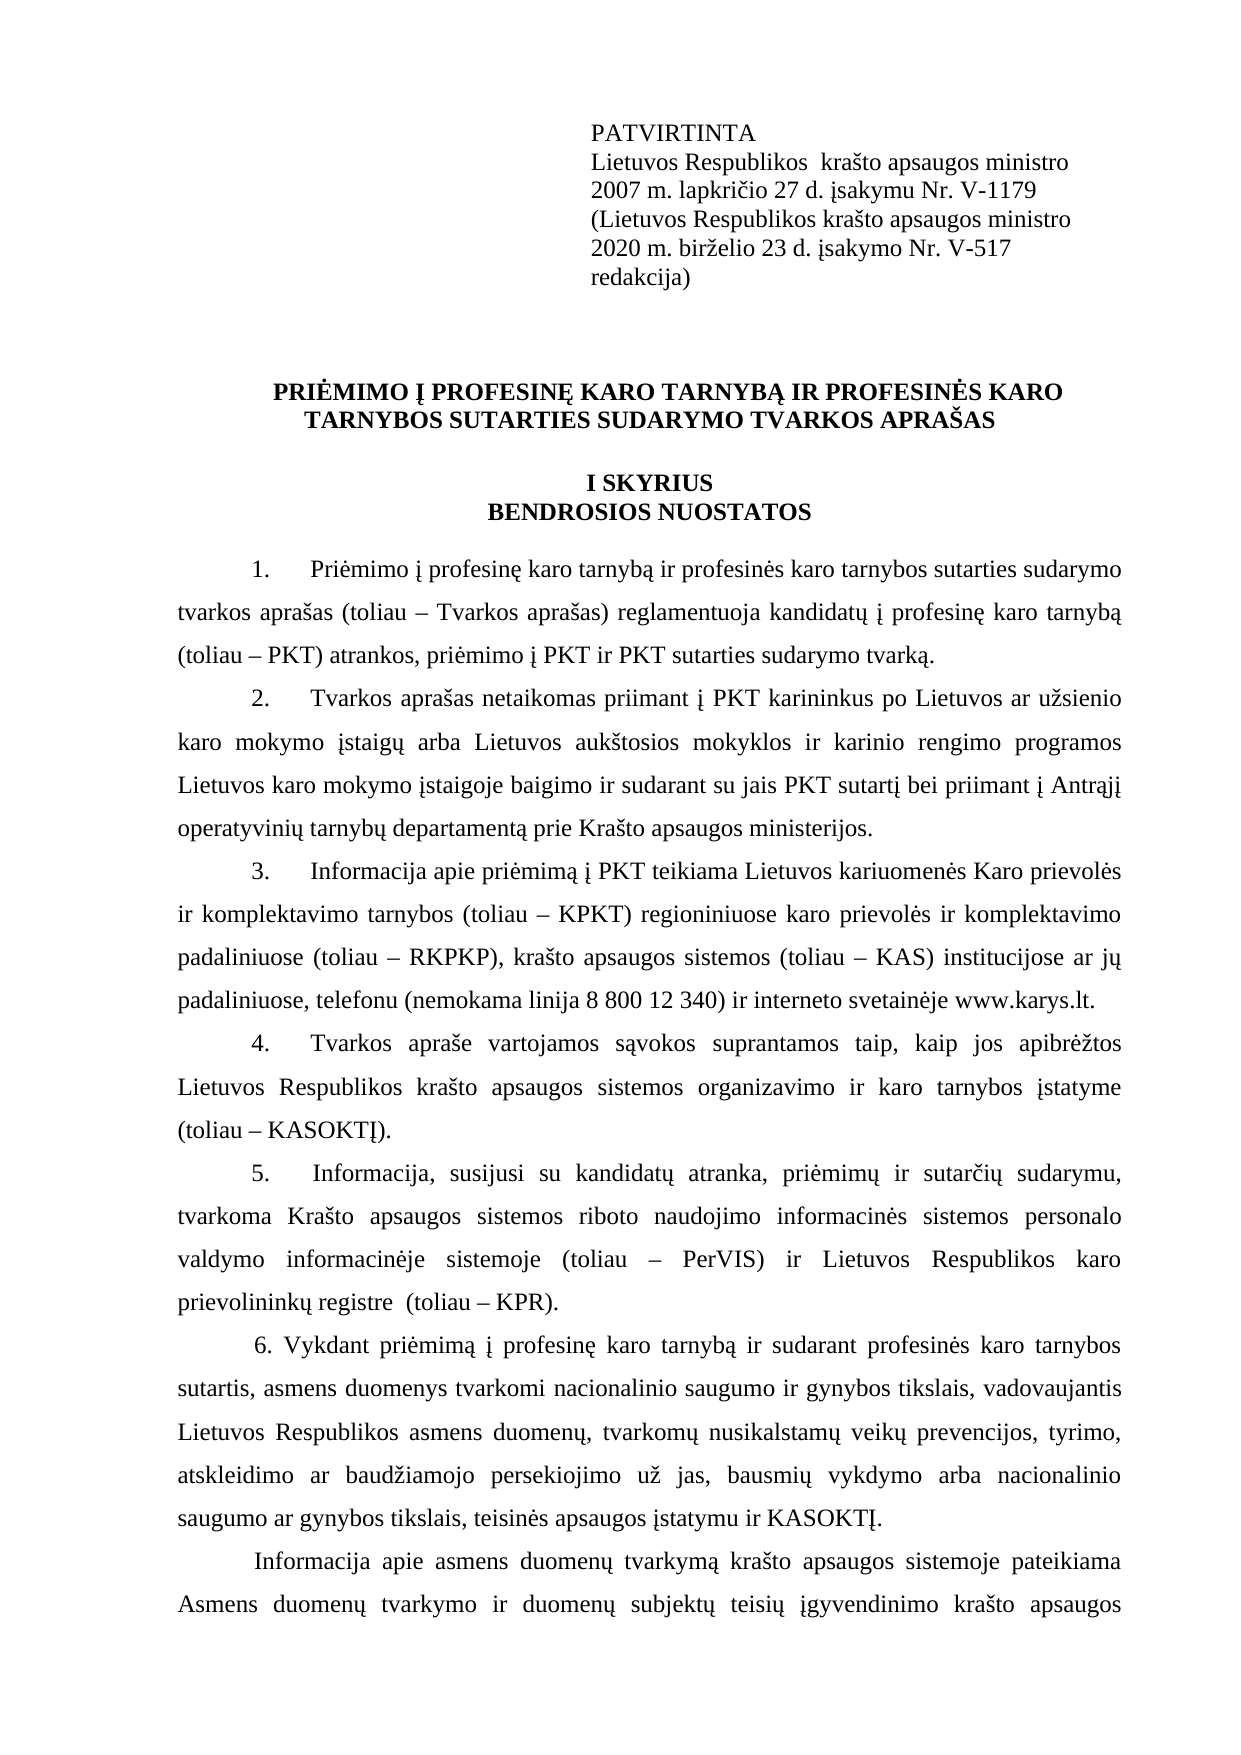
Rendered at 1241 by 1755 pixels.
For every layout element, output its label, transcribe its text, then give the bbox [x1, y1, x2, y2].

text (Lietuvos Respublikos krašto apsaugos ministro [177, 204, 1122, 233]
text 6. Vykdant priėmimą į profesinę karo tarnybą ir sudarant profesinės karo tarnybos sutartis, asmens duomenys tvarkomi nacionalinio saugumo ir gynybos tikslais, vadovaujantis Lietuvos Respublikos asmens duomenų, tvarkomų nusikalstamų veikų prevencijos, tyrimo, atskleidimo ar baudžiamojo persekiojimo už jas, bausmių vykdymo arba nacionalinio saugumo ar gynybos tikslais, teisinės apsaugos įstatymu ir KASOKTĮ. [177, 1330, 1122, 1532]
text I SKYRIUS [177, 468, 1122, 497]
text PRIĖMIMO Į PROFESINĘ KARO TARNYBĄ IR PROFESINĖS KARO TARNYBOS SUTARTIES SUDARYMO TVARKOS APRAŠAS [177, 377, 1122, 434]
text 1. Priėmimo į profesinę karo tarnybą ir profesinės karo tarnybos sutarties sudarymo tvarkos aprašas (toliau – Tvarkos aprašas) reglamentuoja kandidatų į profesinę karo tarnybą (toliau – PKT) atrankos, priėmimo į PKT ir PKT sutarties sudarymo tvarką. [177, 554, 1122, 669]
text Informacija apie asmens duomenų tvarkymą krašto apsaugos sistemoje pateikiama Asmens duomenų tvarkymo ir duomenų subjektų teisių įgyvendinimo krašto apsaugos [177, 1546, 1122, 1618]
text PATVIRTINTA [177, 118, 1122, 147]
text 4. Tvarkos apraše vartojamos sąvokos suprantamos taip, kaip jos apibrėžtos Lietuvos Respublikos krašto apsaugos sistemos organizavimo ir karo tarnybos įstatyme (toliau – KASOKTĮ). [177, 1028, 1122, 1143]
text 2. Tvarkos aprašas netaikomas priimant į PKT karininkus po Lietuvos ar užsienio karo mokymo įstaigų arba Lietuvos aukštosios mokyklos ir karinio rengimo programos Lietuvos karo mokymo įstaigoje baigimo ir sudarant su jais PKT sutartį bei priimant į Antrąjį operatyvinių tarnybų departamentą prie Krašto apsaugos ministerijos. [177, 683, 1122, 842]
text 2020 m. birželio 23 d. įsakymo Nr. V-517 [177, 233, 1122, 262]
text Lietuvos Respublikos krašto apsaugos ministro [177, 147, 1122, 176]
text 2007 m. lapkričio 27 d. įsakymu Nr. V-1179 [177, 176, 1122, 204]
text redakcija) [177, 262, 1122, 291]
text 5. Informacija, susijusi su kandidatų atranka, priėmimų ir sutarčių sudarymu, tvarkoma Krašto apsaugos sistemos riboto naudojimo informacinės sistemos personalo valdymo informacinėje sistemoje (toliau – PerVIS) ir Lietuvos Respublikos karo prievolininkų registre (toliau – KPR). [177, 1158, 1122, 1316]
subtitle BENDROSIOS NUOSTATOS [177, 497, 1122, 525]
text 3. Informacija apie priėmimą į PKT teikiama Lietuvos kariuomenės Karo prievolės ir komplektavimo tarnybos (toliau – KPKT) regioniniuose karo prievolės ir komplektavimo padaliniuose (toliau – RKPKP), krašto apsaugos sistemos (toliau – KAS) institucijose ar jų padaliniuose, telefonu (nemokama linija 8 800 12 340) ir interneto svetainėje www.karys.lt. [177, 856, 1122, 1014]
